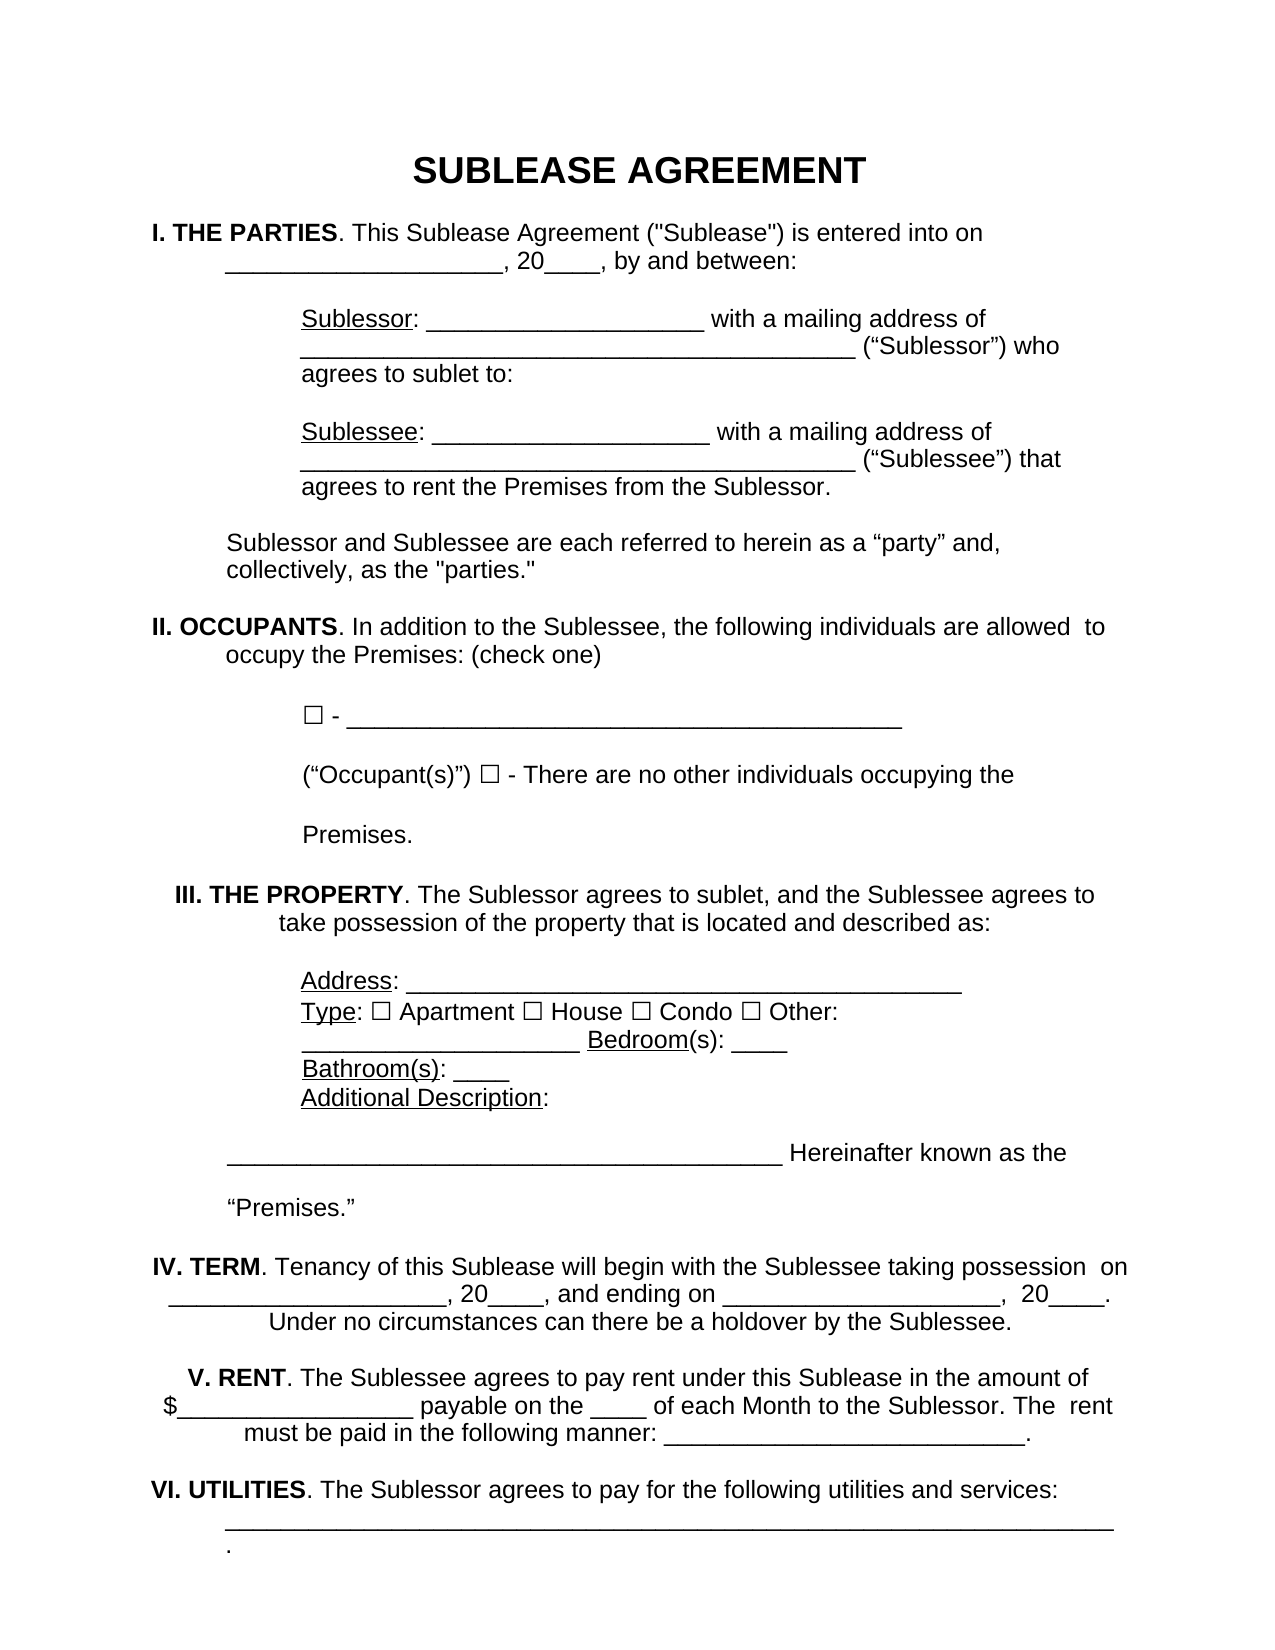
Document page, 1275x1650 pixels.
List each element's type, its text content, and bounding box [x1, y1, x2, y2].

text II. OCCUPANTS. In addition to the Sublessee, the following individuals are allowed to occupy the Premises: (check one) [152, 614, 1124, 668]
text Sublessor: ____________________ with a mailing address of [301, 304, 1165, 333]
text IV. TERM. Tenancy of this Sublease will begin with the Sublessee taking possession on ____________________, 20____, and ending on ____________________, 20____. Under no circumstances can there be a holdover by the Sublessee. [152, 1253, 1130, 1336]
text III. THE PROPERTY. The Sublessor agrees to sublet, and the Sublessee agrees to take possession of the property that is located and described as: [152, 881, 1119, 937]
text Sublessee: ____________________ with a mailing address of [301, 417, 1165, 446]
text I. THE PARTIES. This Sublease Agreement ("Sublease") is entered into on ____________________, 20____, by and between: [152, 220, 1044, 274]
text Type: ☐ Apartment ☐ House ☐ Condo ☐ Other: ____________________ Bedroom(s): ____ [300, 998, 1121, 1054]
text V. RENT. The Sublessee agrees to pay rent under this Sublease in the amount of $_________________ payable on the ____ of each Month to the Sublessor. The rent must be paid in the following manner: __________________________. [151, 1365, 1126, 1447]
text Sublessor and Sublessee are each referred to herein as a “party” and, collectively, as the "parties." [226, 529, 1008, 584]
text VI. UTILITIES. The Sublessor agrees to pay for the following utilities and services: ________________________________________________________________. [151, 1477, 1120, 1559]
text ________________________________________ (“Sublessee”) that agrees to rent the Premises from the Sublessor. [300, 446, 1069, 500]
text Bathroom(s): ____ [302, 1054, 1165, 1083]
text ________________________________________ (“Sublessor”) who agrees to sublet to: [300, 333, 1068, 387]
text ☐ - ________________________________________ (“Occupant(s)”) ☐ - There are no other individuals occupying the Premises. [302, 701, 1077, 848]
text Address: ________________________________________ [300, 966, 1165, 995]
text Additional Description: ________________________________________ Hereinafter known as the “Premises.” [227, 1083, 1112, 1222]
text SUBLEASE AGREEMENT [412, 148, 1165, 191]
